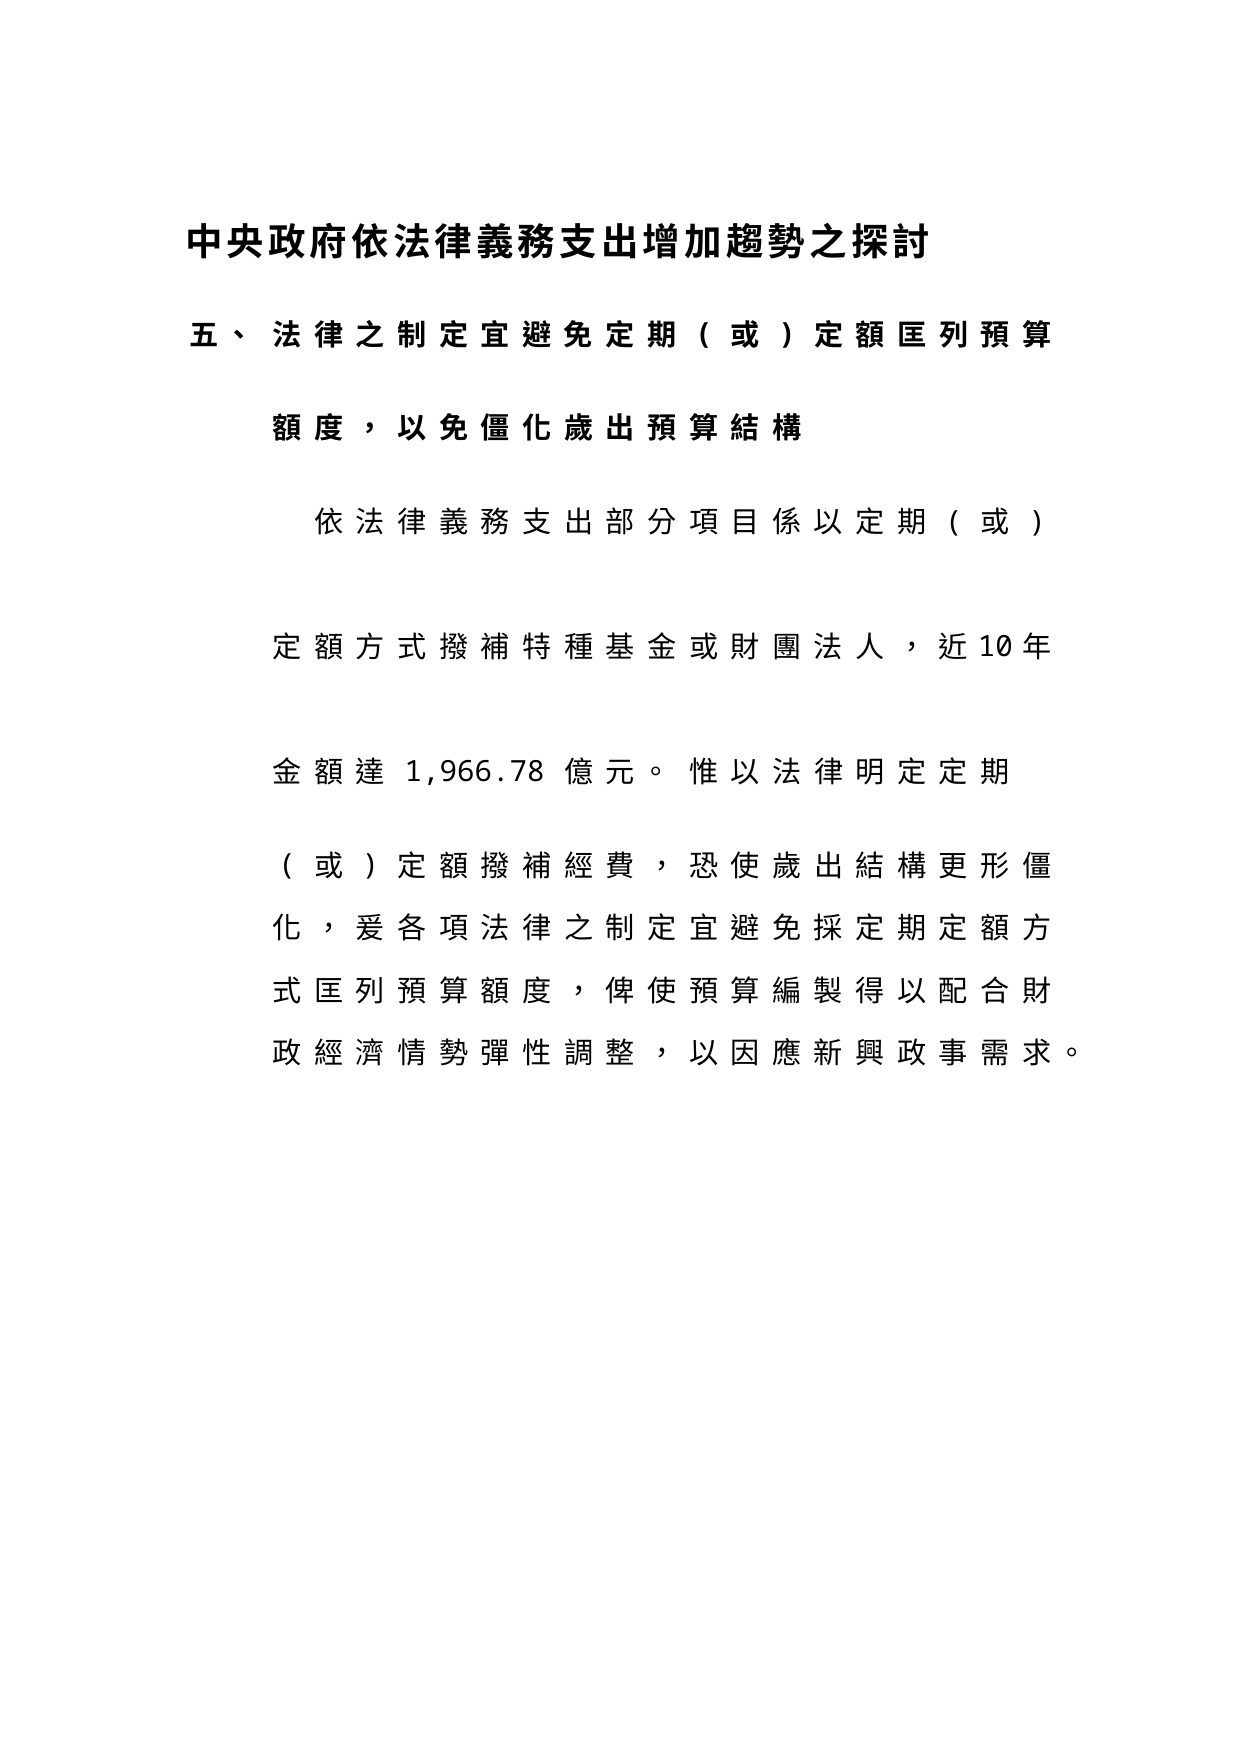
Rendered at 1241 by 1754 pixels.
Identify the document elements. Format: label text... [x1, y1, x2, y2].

text 五、法律之制定宜避免定期(或)定額匡列預算額度，以免僵化歲出預算結構 [183, 259, 1058, 447]
text 依法律義務支出部分項目係以定期(或)定額方式撥補特種基金或財團法人，近10年金額達1,966.78億元。惟以法律明定定期 (或)定額撥補經費，恐使歲出結構更形僵化，爰各項法律之制定宜避免採定期定額方式匡列預算額度，俾使預算編製得以配合財政經濟情勢彈性調整，以因應新興政事需求。 [242, 447, 1058, 1072]
text 中央政府依法律義務支出增加趨勢之探討 [183, 197, 1058, 259]
